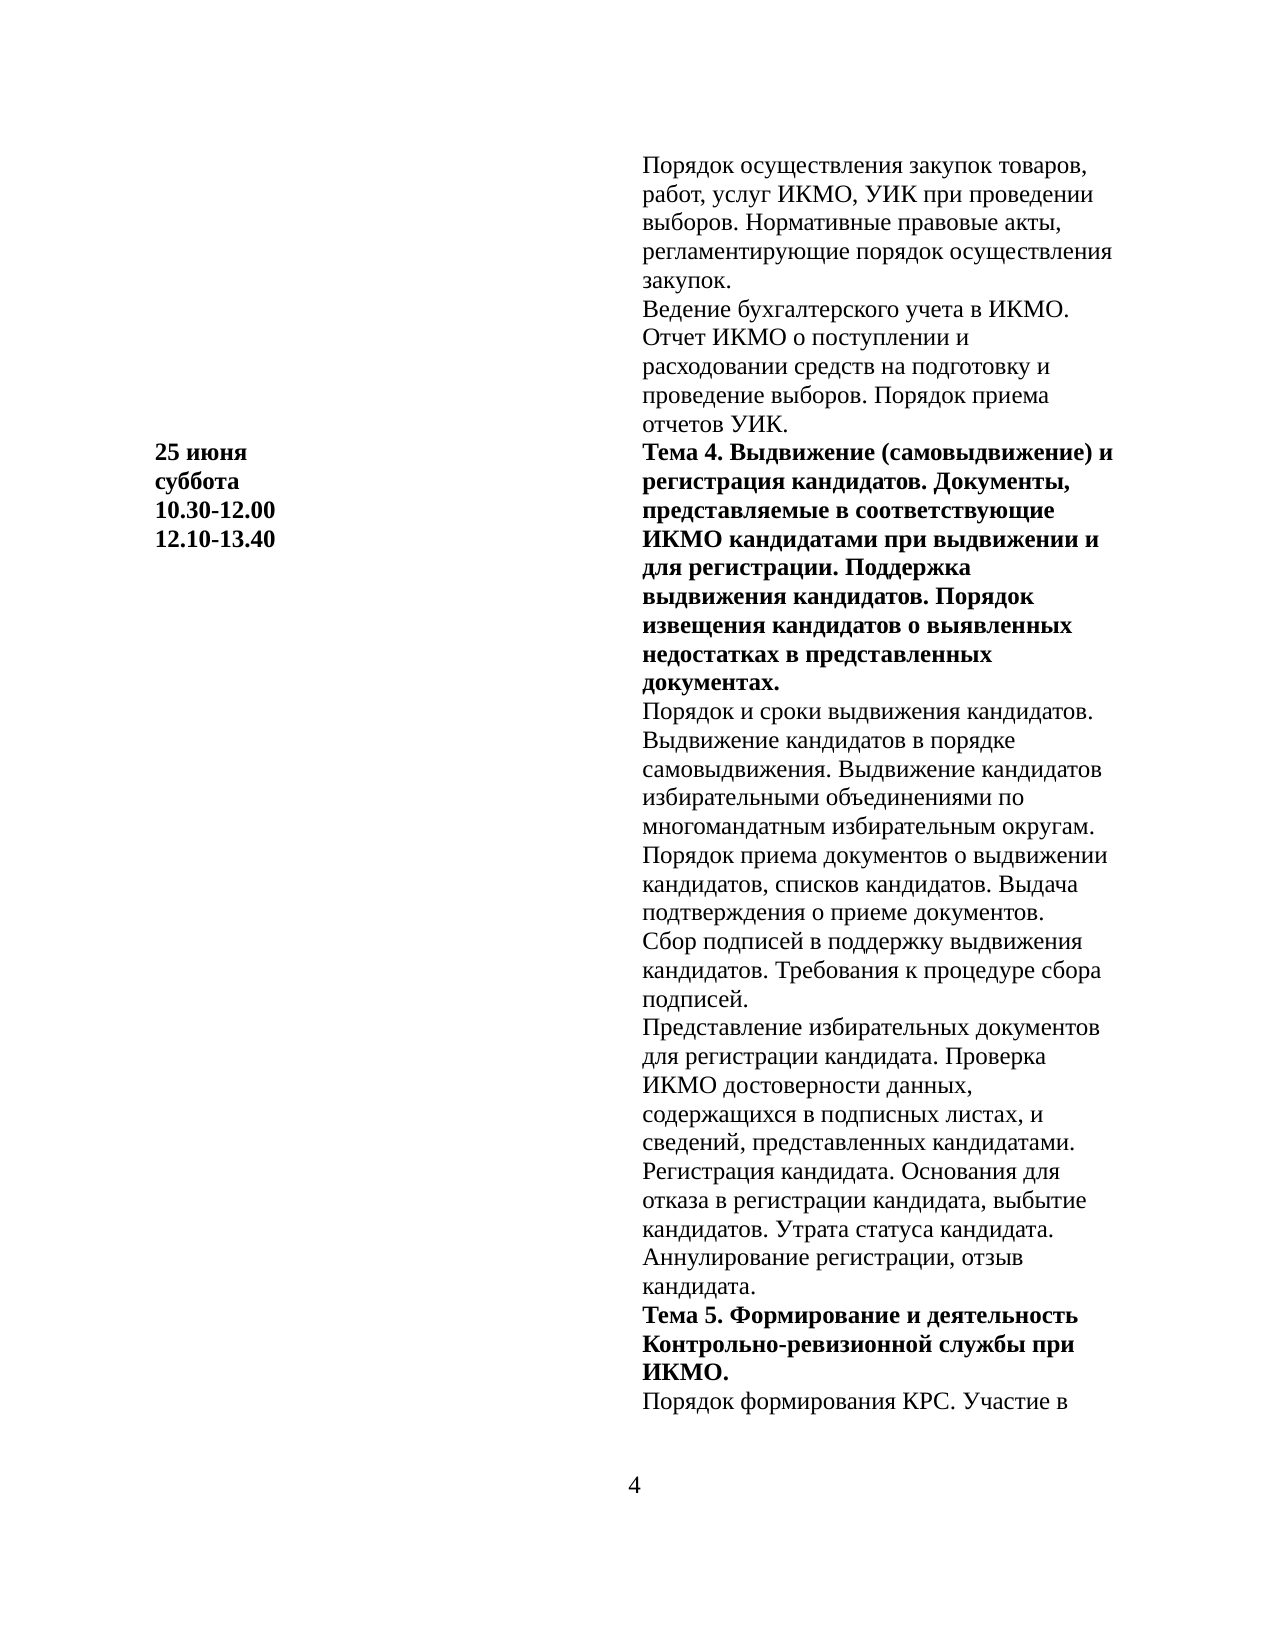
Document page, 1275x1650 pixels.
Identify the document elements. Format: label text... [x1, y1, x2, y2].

table_cell [150, 150, 637, 437]
table_cell Тема 4. Выдвижение (самовыдвижение) и регистрация кандидатов. Документы, представляемые в соответствующие ИКМО кандидатами при выдвижении и для регистрации. Поддержка выдвижения кандидатов. Порядок извещения кандидатов о выявленных недостатках в представленных документах. Порядок и сроки выдвижения кандидатов. Выдвижение кандидатов в порядке самовыдвижения. Выдвижение кандидатов избирательными объединениями по многомандатным избирательным округам. Порядок приема документов о выдвижении кандидатов, списков кандидатов. Выдача подтверждения о приеме документов. Сбор подписей в поддержку выдвижения кандидатов. Требования к процедуре сбора подписей. Представление избирательных документов для регистрации кандидата. Проверка ИКМО достоверности данных, содержащихся в подписных листах, и сведений, представленных кандидатами. Регистрация кандидата. Основания для отказа в регистрации кандидата, выбытие кандидатов. Утрата статуса кандидата. Аннулирование регистрации, отзыв кандидата. Тема 5. Формирование и деятельность Контрольно-ревизионной службы при ИКМО. Порядок формирования КРС. Участие в [638, 438, 1125, 1415]
table_cell Порядок осуществления закупок товаров, работ, услуг ИКМО, УИК при проведении выборов. Нормативные правовые акты, регламентирующие порядок осуществления закупок. Ведение бухгалтерского учета в ИКМО. Отчет ИКМО о поступлении и расходовании средств на подготовку и проведение выборов. Порядок приема отчетов УИК. [638, 150, 1125, 437]
table_cell 25 июня суббота 10.30-12.00 12.10-13.40 [150, 438, 637, 1415]
